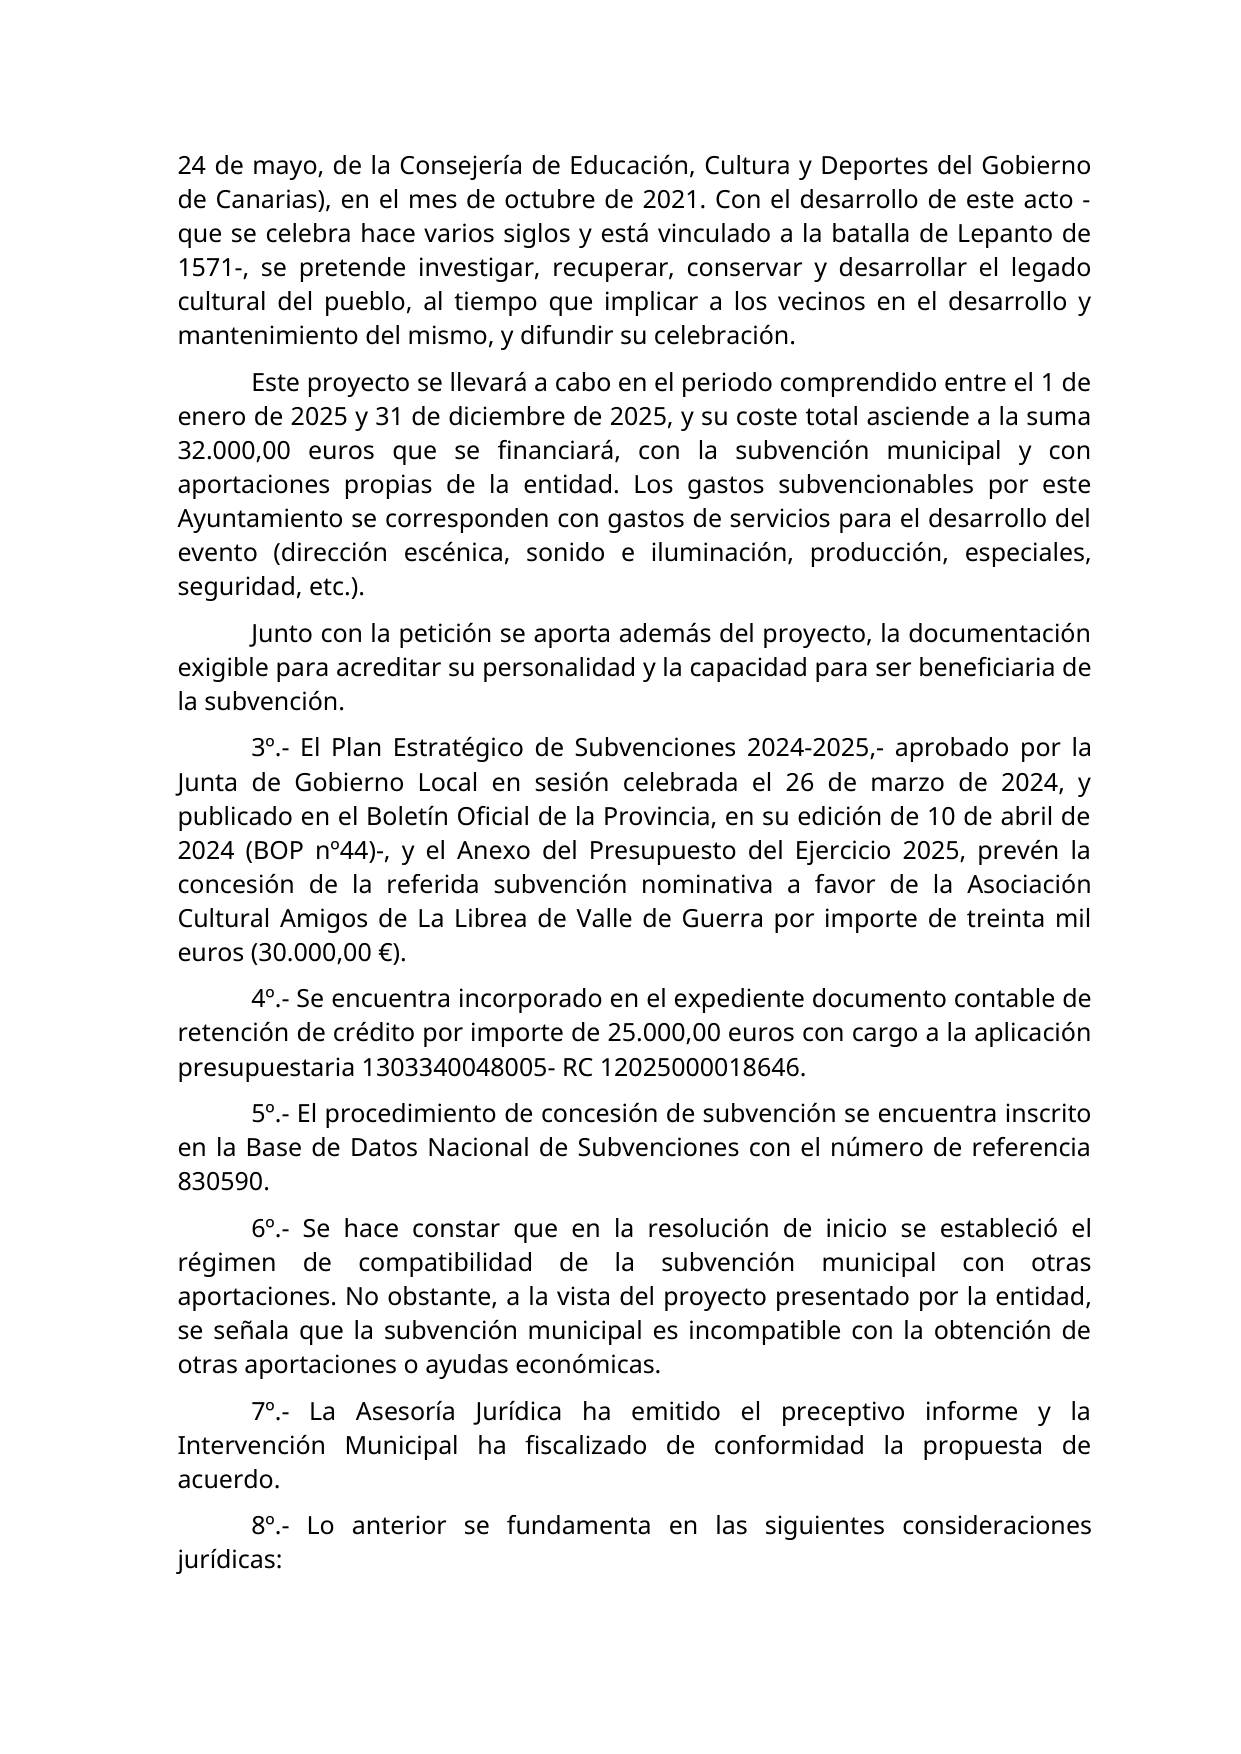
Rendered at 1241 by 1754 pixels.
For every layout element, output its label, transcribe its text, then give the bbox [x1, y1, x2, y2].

text Junto con la petición se aporta además del proyecto, la documentación exigible para acreditar su personalidad y la capacidad para ser beneficiaria de la subvención. [177, 615, 1093, 718]
text 5º.- El procedimiento de concesión de subvención se encuentra inscrito en la Base de Datos Nacional de Subvenciones con el número de referencia 830590. [177, 1096, 1093, 1198]
text Este proyecto se llevará a cabo en el periodo comprendido entre el 1 de enero de 2025 y 31 de diciembre de 2025, y su coste total asciende a la suma 32.000,00 euros que se financiará, con la subvención municipal y con aportaciones propias de la entidad. Los gastos subvencionables por este Ayuntamiento se corresponden con gastos de servicios para el desarrollo del evento (dirección escénica, sonido e iluminación, producción, especiales, seguridad, etc.). [177, 364, 1093, 603]
text 3º.- El Plan Estratégico de Subvenciones 2024-2025,- aprobado por la Junta de Gobierno Local en sesión celebrada el 26 de marzo de 2024, y publicado en el Boletín Oficial de la Provincia, en su edición de 10 de abril de 2024 (BOP nº44)-, y el Anexo del Presupuesto del Ejercicio 2025, prevén la concesión de la referida subvención nominativa a favor de la Asociación Cultural Amigos de La Librea de Valle de Guerra por importe de treinta mil euros (30.000,00 €). [177, 730, 1093, 968]
text 4º.- Se encuentra incorporado en el expediente documento contable de retención de crédito por importe de 25.000,00 euros con cargo a la aplicación presupuestaria 1303340048005- RC 12025000018646. [177, 981, 1093, 1083]
text 6º.- Se hace constar que en la resolución de inicio se estableció el régimen de compatibilidad de la subvención municipal con otras aportaciones. No obstante, a la vista del proyecto presentado por la entidad, se señala que la subvención municipal es incompatible con la obtención de otras aportaciones o ayudas económicas. [177, 1210, 1093, 1381]
text 8º.- Lo anterior se fundamenta en las siguientes consideraciones jurídicas: [177, 1508, 1093, 1576]
text 7º.- La Asesoría Jurídica ha emitido el preceptivo informe y la Intervención Municipal ha fiscalizado de conformidad la propuesta de acuerdo. [177, 1393, 1093, 1495]
text 24 de mayo, de la Consejería de Educación, Cultura y Deportes del Gobierno de Canarias), en el mes de octubre de 2021. Con el desarrollo de este acto - que se celebra hace varios siglos y está vinculado a la batalla de Lepanto de 1571-, se pretende investigar, recuperar, conservar y desarrollar el legado cultural del pueblo, al tiempo que implicar a los vecinos en el desarrollo y mantenimiento del mismo, y difundir su celebración. [177, 148, 1093, 352]
